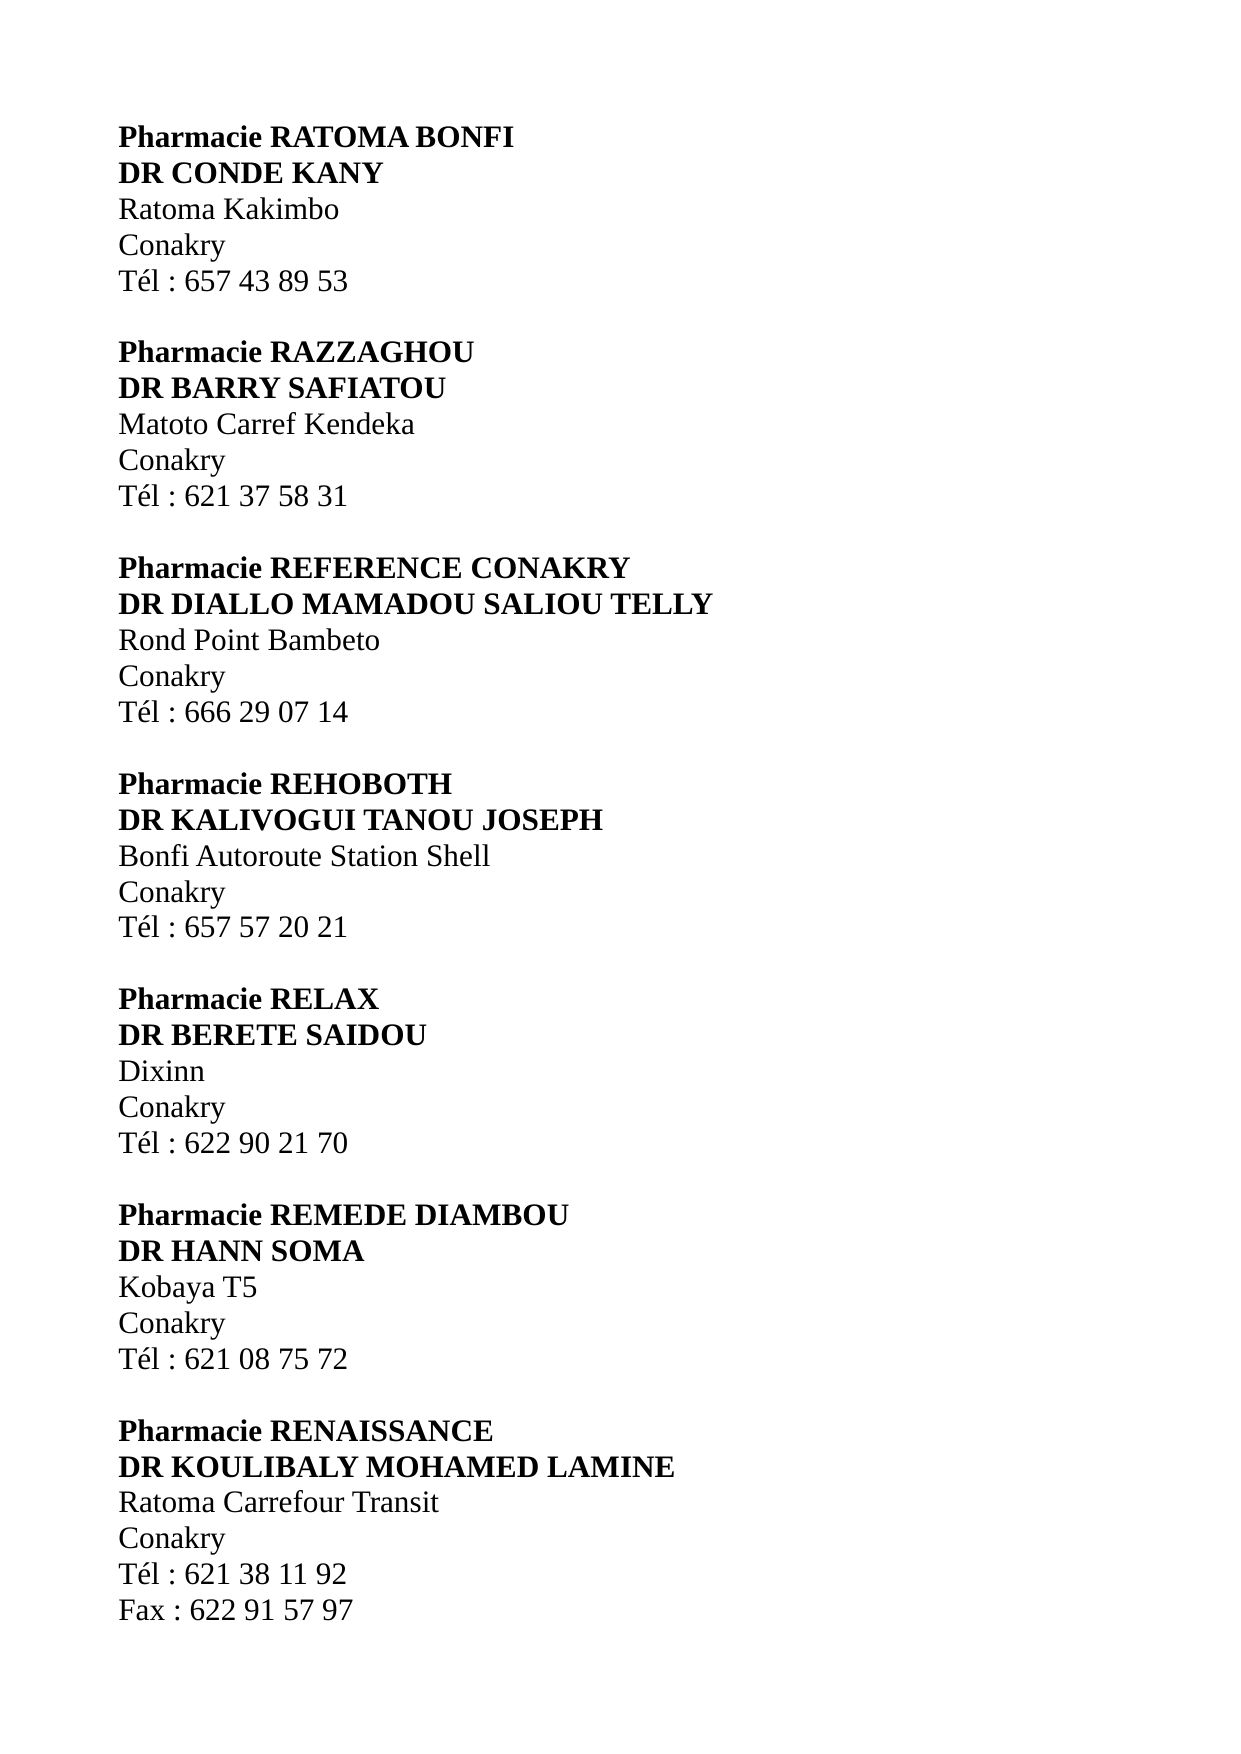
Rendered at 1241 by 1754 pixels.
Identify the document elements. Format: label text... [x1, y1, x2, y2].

text Matoto Carref Kendeka [118, 406, 1122, 442]
text Conakry [118, 657, 1122, 693]
text DR HANN SOMA [118, 1232, 1122, 1268]
text Conakry [118, 1520, 1122, 1556]
text DR KALIVOGUI TANOU JOSEPH [118, 801, 1122, 837]
text Tél : 657 43 89 53 [118, 262, 1122, 298]
text Tél : 621 38 11 92 [118, 1556, 1122, 1592]
text Pharmacie RATOMA BONFI [118, 118, 1122, 154]
text DR BARRY SAFIATOU [118, 370, 1122, 406]
text Conakry [118, 226, 1122, 262]
text Pharmacie RELAX [118, 981, 1122, 1017]
text Conakry [118, 1304, 1122, 1340]
text Ratoma Kakimbo [118, 190, 1122, 226]
text Pharmacie RAZZAGHOU [118, 334, 1122, 370]
text Tél : 657 57 20 21 [118, 909, 1122, 945]
text DR KOULIBALY MOHAMED LAMINE [118, 1448, 1122, 1484]
text Pharmacie REMEDE DIAMBOU [118, 1196, 1122, 1232]
text Rond Point Bambeto [118, 621, 1122, 657]
text Tél : 622 90 21 70 [118, 1124, 1122, 1160]
text Tél : 621 08 75 72 [118, 1340, 1122, 1376]
text DR BERETE SAIDOU [118, 1017, 1122, 1052]
text Conakry [118, 873, 1122, 909]
text Tél : 621 37 58 31 [118, 477, 1122, 513]
text Tél : 666 29 07 14 [118, 693, 1122, 729]
text Bonfi Autoroute Station Shell [118, 837, 1122, 873]
text Pharmacie RENAISSANCE [118, 1412, 1122, 1448]
text Fax : 622 91 57 97 [118, 1592, 1122, 1627]
text DR DIALLO MAMADOU SALIOU TELLY [118, 585, 1122, 621]
text Dixinn [118, 1052, 1122, 1088]
text Pharmacie REHOBOTH [118, 765, 1122, 801]
text DR CONDE KANY [118, 154, 1122, 190]
text Pharmacie REFERENCE CONAKRY [118, 549, 1122, 585]
text Conakry [118, 1088, 1122, 1124]
text Ratoma Carrefour Transit [118, 1484, 1122, 1520]
text Kobaya T5 [118, 1268, 1122, 1304]
text Conakry [118, 442, 1122, 477]
